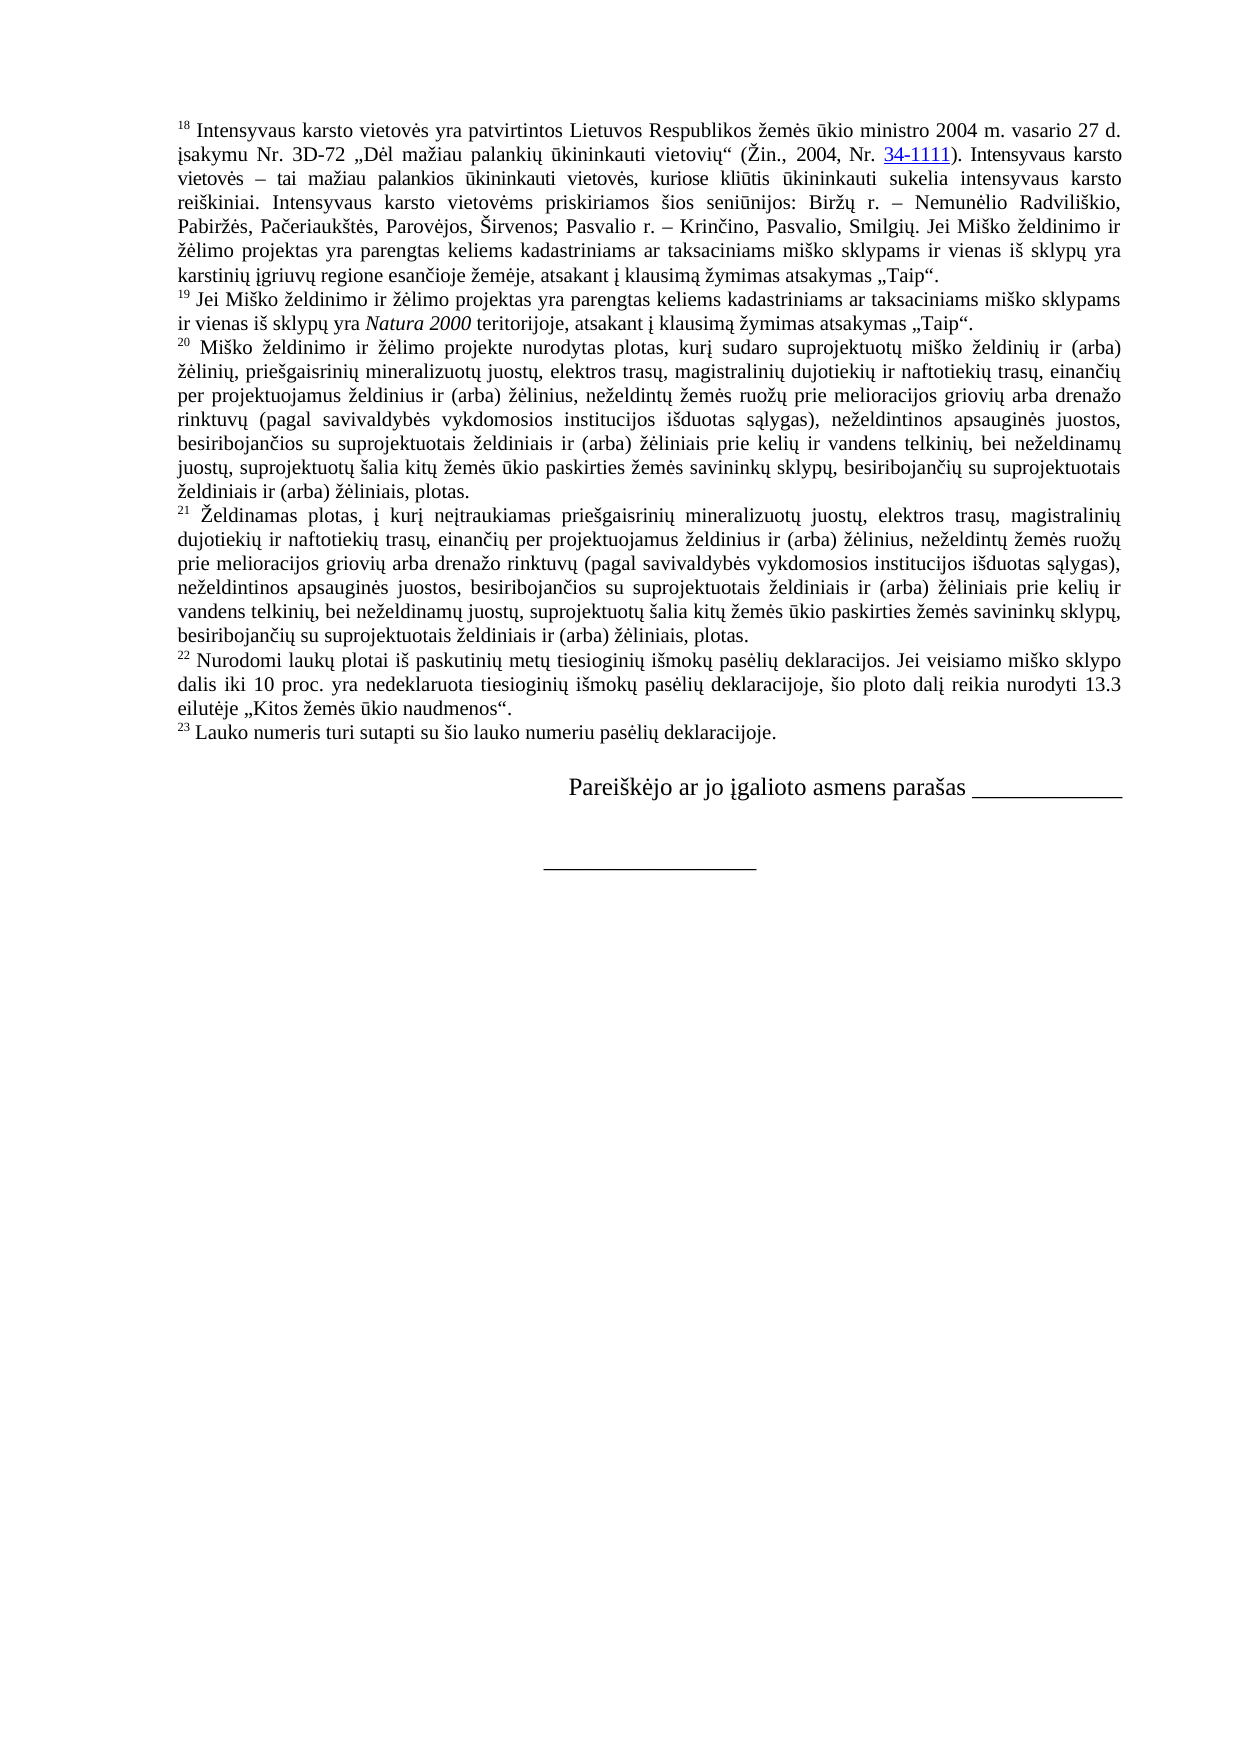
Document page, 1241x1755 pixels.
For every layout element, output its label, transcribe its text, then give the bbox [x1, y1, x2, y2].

text 20 Miško želdinimo ir žėlimo projekte nurodytas plotas, kurį sudaro suprojektuotų miško želdinių ir (arba) žėlinių, priešgaisrinių mineralizuotų juostų, elektros trasų, magistralinių dujotiekių ir naftotiekių trasų, einančių per projektuojamus želdinius ir (arba) žėlinius, neželdintų žemės ruožų prie melioracijos griovių arba drenažo rinktuvų (pagal savivaldybės vykdomosios institucijos išduotas sąlygas), neželdintinos apsauginės juostos, besiribojančios su suprojektuotais želdiniais ir (arba) žėliniais prie kelių ir vandens telkinių, bei neželdinamų juostų, suprojektuotų šalia kitų žemės ūkio paskirties žemės savininkų sklypų, besiribojančių su suprojektuotais želdiniais ir (arba) žėliniais, plotas. [177, 335, 1122, 503]
text 22 Nurodomi laukų plotai iš paskutinių metų tiesioginių išmokų pasėlių deklaracijos. Jei veisiamo miško sklypo dalis iki 10 proc. yra nedeklaruota tiesioginių išmokų pasėlių deklaracijoje, šio ploto dalį reikia nurodyti 13.3 eilutėje „Kitos žemės ūkio naudmenos“. [177, 647, 1122, 720]
text 18 Intensyvaus karsto vietovės yra patvirtintos Lietuvos Respublikos žemės ūkio ministro 2004 m. vasario 27 d. įsakymu Nr. 3D-72 „Dėl mažiau palankių ūkininkauti vietovių“ (Žin., 2004, Nr. 34-1111). Intensyvaus karsto vietovės – tai mažiau palankios ūkininkauti vietovės, kuriose kliūtis ūkininkauti sukelia intensyvaus karsto reiškiniai. Intensyvaus karsto vietovėms priskiriamos šios seniūnijos: Biržų r. – Nemunėlio Radviliškio, Pabiržės, Pačeriaukštės, Parovėjos, Širvenos; Pasvalio r. – Krinčino, Pasvalio, Smilgių. Jei Miško želdinimo ir žėlimo projektas yra parengtas keliems kadastriniams ar taksaciniams miško sklypams ir vienas iš sklypų yra karstinių įgriuvų regione esančioje žemėje, atsakant į klausimą žymimas atsakymas „Taip“. [177, 118, 1122, 287]
text 23 Lauko numeris turi sutapti su šio lauko numeriu pasėlių deklaracijoje. [177, 720, 1122, 744]
text _________________ [177, 844, 1122, 873]
text 21 Želdinamas plotas, į kurį neįtraukiamas priešgaisrinių mineralizuotų juostų, elektros trasų, magistralinių dujotiekių ir naftotiekių trasų, einančių per projektuojamus želdinius ir (arba) žėlinius, neželdintų žemės ruožų prie melioracijos griovių arba drenažo rinktuvų (pagal savivaldybės vykdomosios institucijos išduotas sąlygas), neželdintinos apsauginės juostos, besiribojančios su suprojektuotais želdiniais ir (arba) žėliniais prie kelių ir vandens telkinių, bei neželdinamų juostų, suprojektuotų šalia kitų žemės ūkio paskirties žemės savininkų sklypų, besiribojančių su suprojektuotais želdiniais ir (arba) žėliniais, plotas. [177, 503, 1122, 647]
text 19 Jei Miško želdinimo ir žėlimo projektas yra parengtas keliems kadastriniams ar taksaciniams miško sklypams ir vienas iš sklypų yra Natura 2000 teritorijoje, atsakant į klausimą žymimas atsakymas „Taip“. [177, 287, 1122, 335]
text Pareiškėjo ar jo įgalioto asmens parašas ____________ [177, 772, 1122, 801]
